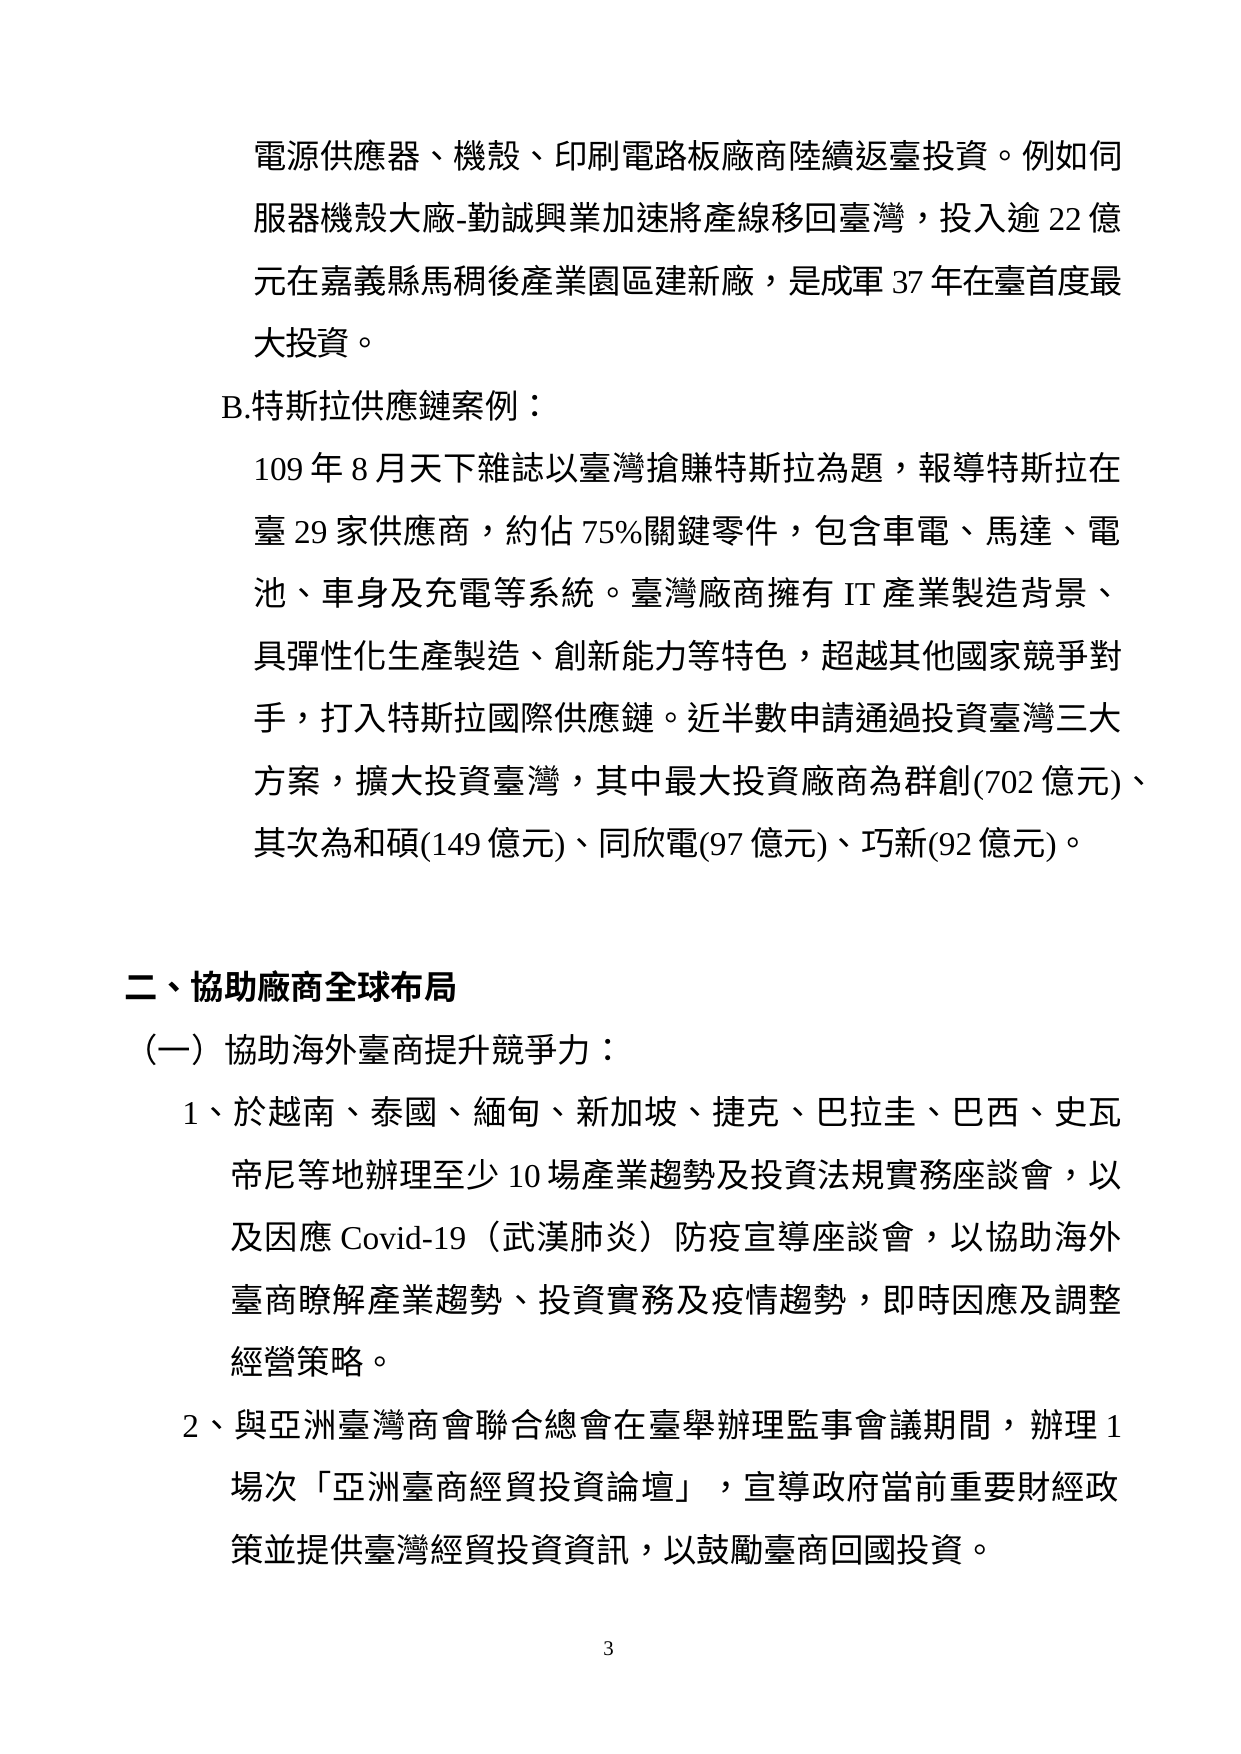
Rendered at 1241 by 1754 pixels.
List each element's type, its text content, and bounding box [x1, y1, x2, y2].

text 電源供應器、機殼、印刷電路板廠商陸續返臺投資。例如伺服器機殼大廠-勤誠興業加速將產線移回臺灣，投入逾22億元在嘉義縣馬稠後產業園區建新廠，是成軍37年在臺首度最大投資。 [253, 112, 1122, 362]
text 2、與亞洲臺灣商會聯合總會在臺舉辦理監事會議期間，辦理1場次「亞洲臺商經貿投資論壇」，宣導政府當前重要財經政策並提供臺灣經貿投資資訊，以鼓勵臺商回國投資。 [182, 1381, 1122, 1568]
text 二、協助廠商全球布局 [94, 943, 1122, 1006]
text 1、於越南、泰國、緬甸、新加坡、捷克、巴拉圭、巴西、史瓦帝尼等地辦理至少10場產業趨勢及投資法規實務座談會，以及因應Covid-19（武漢肺炎）防疫宣導座談會，以協助海外臺商瞭解產業趨勢、投資實務及疫情趨勢，即時因應及調整經營策略。 [182, 1068, 1122, 1381]
text B.特斯拉供應鏈案例： [221, 362, 1122, 425]
text （一）協助海外臺商提升競爭力： [124, 1006, 1122, 1068]
text 109年8月天下雜誌以臺灣搶賺特斯拉為題，報導特斯拉在臺29家供應商，約佔75%關鍵零件，包含車電、馬達、電池、車身及充電等系統。臺灣廠商擁有IT產業製造背景、具彈性化生產製造、創新能力等特色，超越其他國家競爭對手，打入特斯拉國際供應鏈。近半數申請通過投資臺灣三大方案，擴大投資臺灣，其中最大投資廠商為群創(702億元)、其次為和碩(149億元)、同欣電(97億元)、巧新(92億元)。 [253, 425, 1122, 862]
